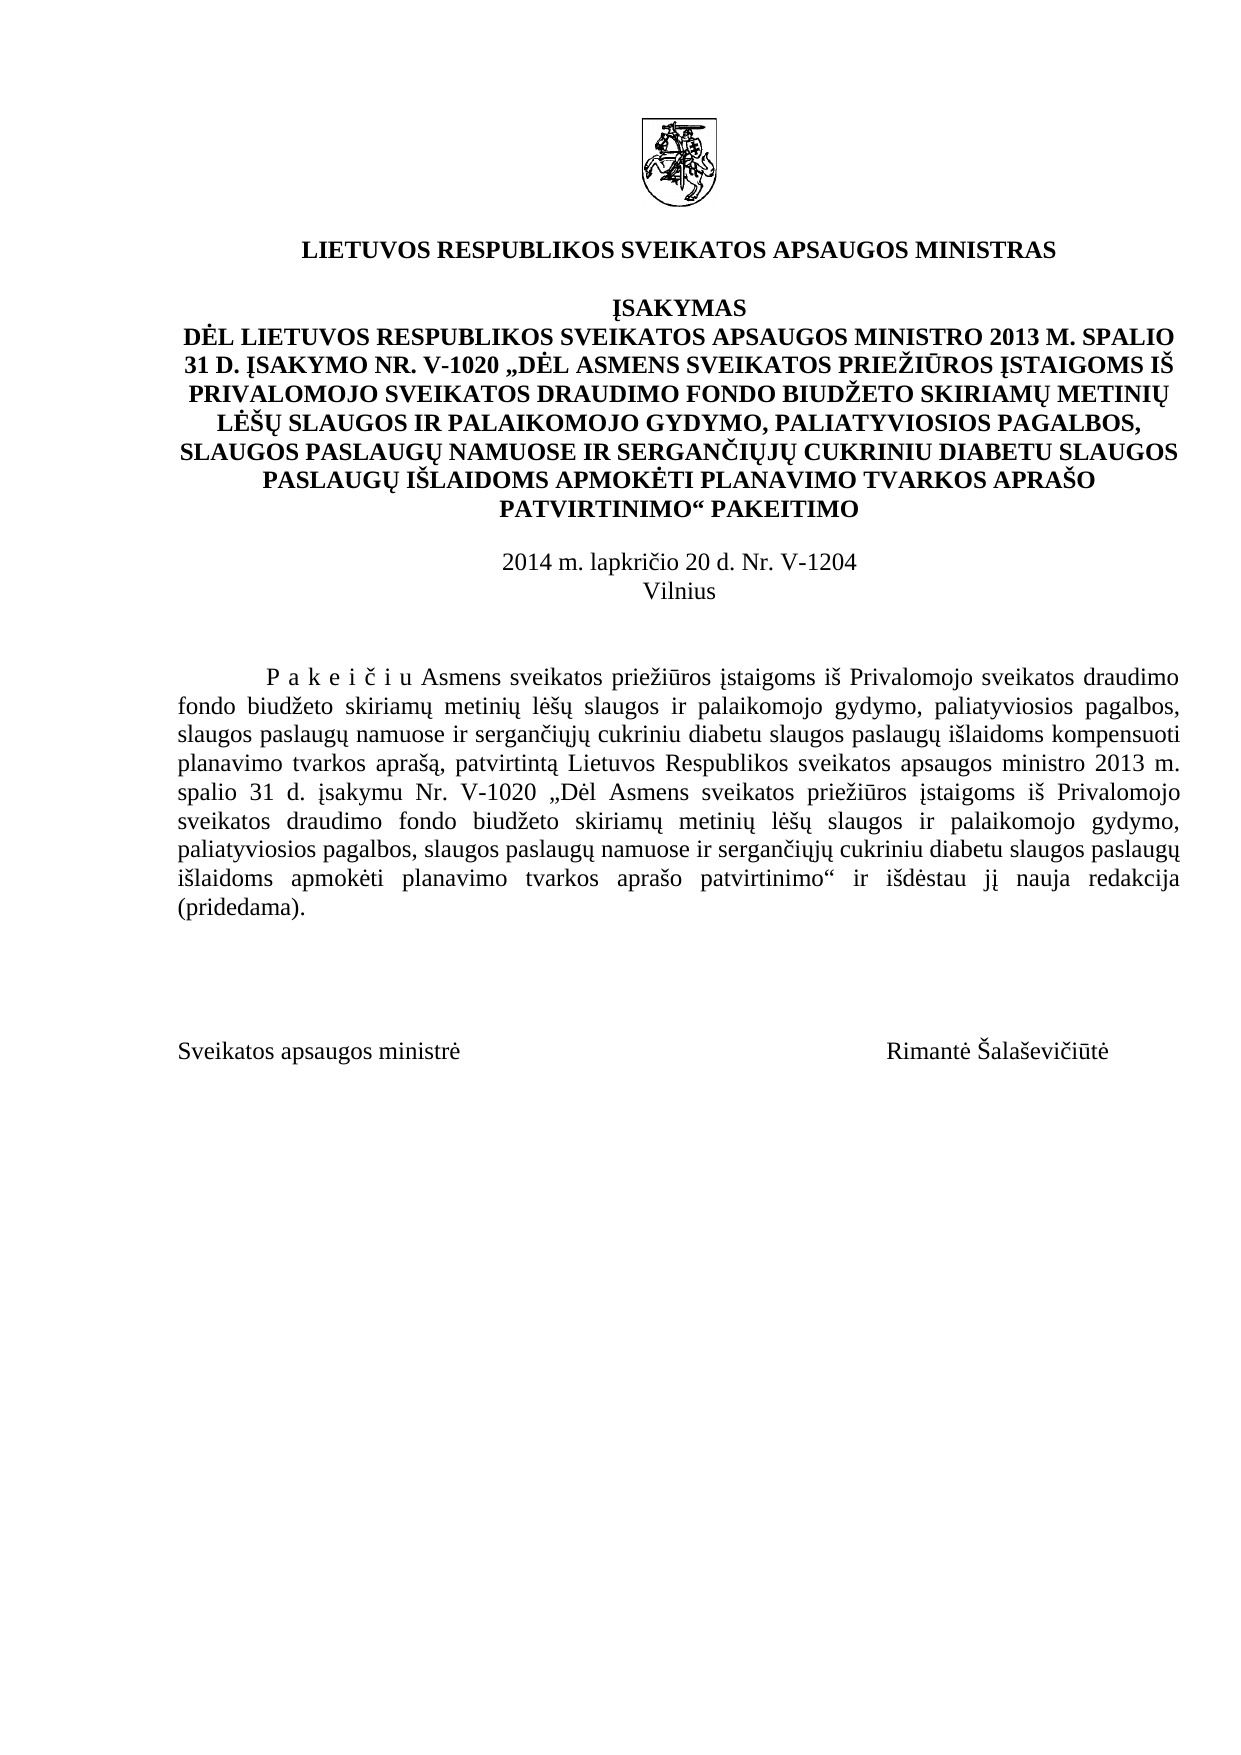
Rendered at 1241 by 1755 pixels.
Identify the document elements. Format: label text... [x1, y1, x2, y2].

text ĮSAKYMAS [177, 293, 1181, 322]
text P a k e i č i u Asmens sveikatos priežiūros įstaigoms iš Privalomojo sveikatos draudimo fondo biudžeto skiriamų metinių lėšų slaugos ir palaikomojo gydymo, paliatyviosios pagalbos, slaugos paslaugų namuose ir sergančiųjų cukriniu diabetu slaugos paslaugų išlaidoms kompensuoti planavimo tvarkos aprašą, patvirtintą Lietuvos Respublikos sveikatos apsaugos ministro 2013 m. spalio 31 d. įsakymu Nr. V-1020 „Dėl Asmens sveikatos priežiūros įstaigoms iš Privalomojo sveikatos draudimo fondo biudžeto skiriamų metinių lėšų slaugos ir palaikomojo gydymo, paliatyviosios pagalbos, slaugos paslaugų namuose ir sergančiųjų cukriniu diabetu slaugos paslaugų išlaidoms apmokėti planavimo tvarkos aprašo patvirtinimo“ ir išdėstau jį nauja redakcija (pridedama). [177, 662, 1181, 921]
text Vilnius [177, 576, 1181, 604]
text DĖL LIETUVOS RESPUBLIKOS SVEIKATOS APSAUGOS MINISTRO 2013 M. SPALIO 31 D. ĮSAKYMO NR. V-1020 „DĖL ASMENS SVEIKATOS PRIEŽIŪROS ĮSTAIGOMS IŠ PRIVALOMOJO SVEIKATOS DRAUDIMO FONDO BIUDŽETO SKIRIAMŲ METINIŲ LĖŠŲ SLAUGOS IR PALAIKOMOJO GYDYMO, PALIATYVIOSIOS PAGALBOS, SLAUGOS PASLAUGŲ NAMUOSE IR SERGANČIŲJŲ CUKRINIU DIABETU SLAUGOS PASLAUGŲ IŠLAIDOMS APMOKĖTI PLANAVIMO TVARKOS APRAŠO PATVIRTINIMO“ PAKEITIMO [177, 322, 1181, 523]
text 2014 m. lapkričio 20 d. Nr. V-1204 [177, 547, 1181, 576]
text Sveikatos apsaugos ministrė Rimantė Šalaševičiūtė [177, 1036, 1181, 1064]
text LIETUVOS RESPUBLIKOS SVEIKATOS APSAUGOS MINISTRAS [177, 236, 1181, 264]
